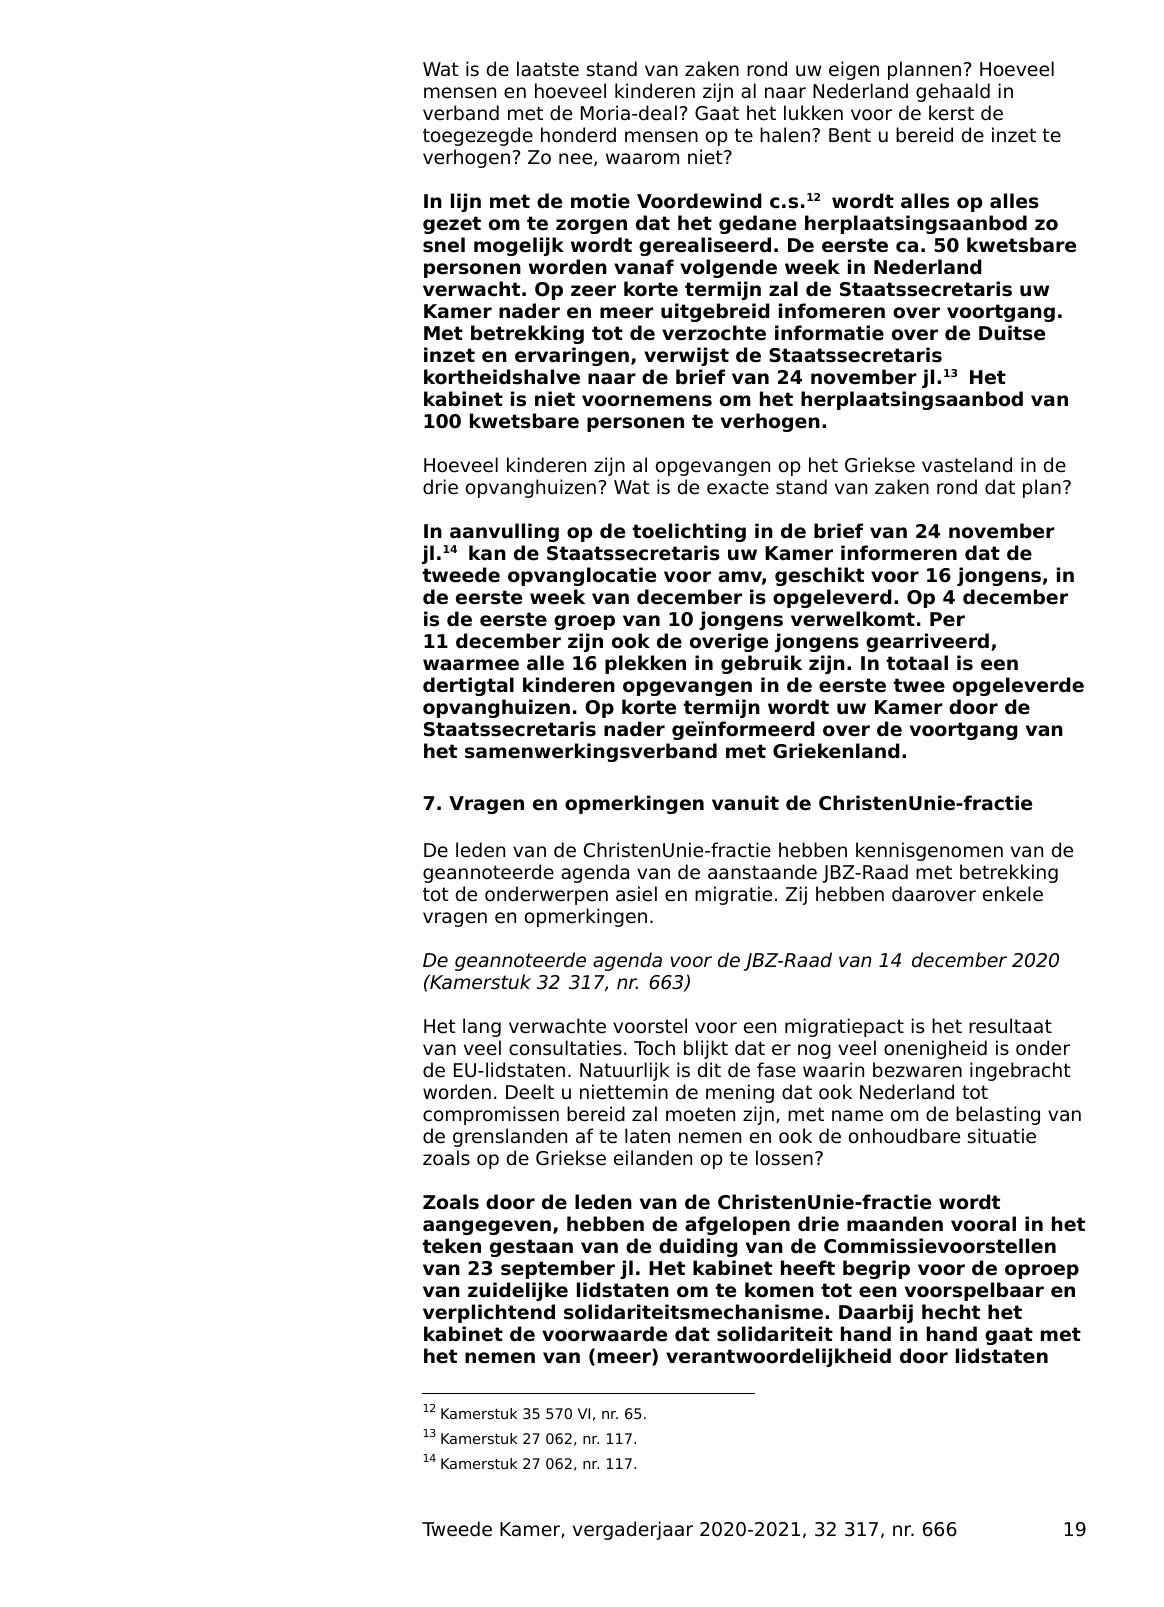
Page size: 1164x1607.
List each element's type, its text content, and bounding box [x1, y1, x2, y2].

subtitle 7. Vragen en opmerkingen vanuit de ChristenUnie-fractie [422, 793, 1087, 815]
text Hoeveel kinderen zijn al opgevangen op het Griekse vasteland in de drie opvanghuizen? Wat is de exacte stand van zaken rond dat plan? [422, 455, 1087, 499]
text Kamerstuk 35 570 VI, nr. 65. [422, 1402, 1087, 1424]
text Kamerstuk 27 062, nr. 117. [422, 1427, 1087, 1449]
text Wat is de laatste stand van zaken rond uw eigen plannen? Hoeveel mensen en hoeveel kinderen zijn al naar Nederland gehaald in verband met de Moria-deal? Gaat het lukken voor de kerst de toegezegde honderd mensen op te halen? Bent u bereid de inzet te verhogen? Zo nee, waarom niet? [422, 59, 1087, 169]
text De leden van de ChristenUnie-fractie hebben kennisgenomen van de geannoteerde agenda van de aanstaande JBZ-Raad met betrekking tot de onderwerpen asiel en migratie. Zij hebben daarover enkele vragen en opmerkingen. [422, 840, 1087, 928]
text Het lang verwachte voorstel voor een migratiepact is het resultaat van veel consultaties. Toch blijkt dat er nog veel onenigheid is onder de EU-lidstaten. Natuurlijk is dit de fase waarin bezwaren ingebracht worden. Deelt u niettemin de mening dat ook Nederland tot compromissen bereid zal moeten zijn, met name om de belasting van de grenslanden af te laten nemen en ook de onhoudbare situatie zoals op de Griekse eilanden op te lossen? [422, 1016, 1087, 1170]
subtitle De geannoteerde agenda voor de JBZ-Raad van 14 december 2020 (Kamerstuk 32 317, nr. 663) [422, 950, 1087, 994]
text In lijn met de motie Voordewind c.s. wordt alles op alles gezet om te zorgen dat het gedane herplaatsingsaanbod zo snel mogelijk wordt gerealiseerd. De eerste ca. 50 kwetsbare personen worden vanaf volgende week in Nederland verwacht. Op zeer korte termijn zal de Staatssecretaris uw Kamer nader en meer uitgebreid infomeren over voortgang. Met betrekking tot de verzochte informatie over de Duitse inzet en ervaringen, verwijst de Staatssecretaris kortheidshalve naar de brief van 24 november jl. Het kabinet is niet voornemens om het herplaatsingsaanbod van 100 kwetsbare personen te verhogen. [422, 191, 1087, 433]
text Kamerstuk 27 062, nr. 117. [422, 1452, 1087, 1474]
text In aanvulling op de toelichting in de brief van 24 november jl. kan de Staatssecretaris uw Kamer informeren dat de tweede opvanglocatie voor amv, geschikt voor 16 jongens, in de eerste week van december is opgeleverd. Op 4 december is de eerste groep van 10 jongens verwelkomt. Per 11 december zijn ook de overige jongens gearriveerd, waarmee alle 16 plekken in gebruik zijn. In totaal is een dertigtal kinderen opgevangen in de eerste twee opgeleverde opvanghuizen. Op korte termijn wordt uw Kamer door de Staatssecretaris nader geïnformeerd over de voortgang van het samenwerkingsverband met Griekenland. [422, 521, 1087, 763]
text Zoals door de leden van de ChristenUnie-fractie wordt aangegeven, hebben de afgelopen drie maanden vooral in het teken gestaan van de duiding van de Commissievoorstellen van 23 september jl. Het kabinet heeft begrip voor de oproep van zuidelijke lidstaten om te komen tot een voorspelbaar en verplichtend solidariteitsmechanisme. Daarbij hecht het kabinet de voorwaarde dat solidariteit hand in hand gaat met het nemen van (meer) verantwoordelijkheid door lidstaten [422, 1192, 1087, 1368]
